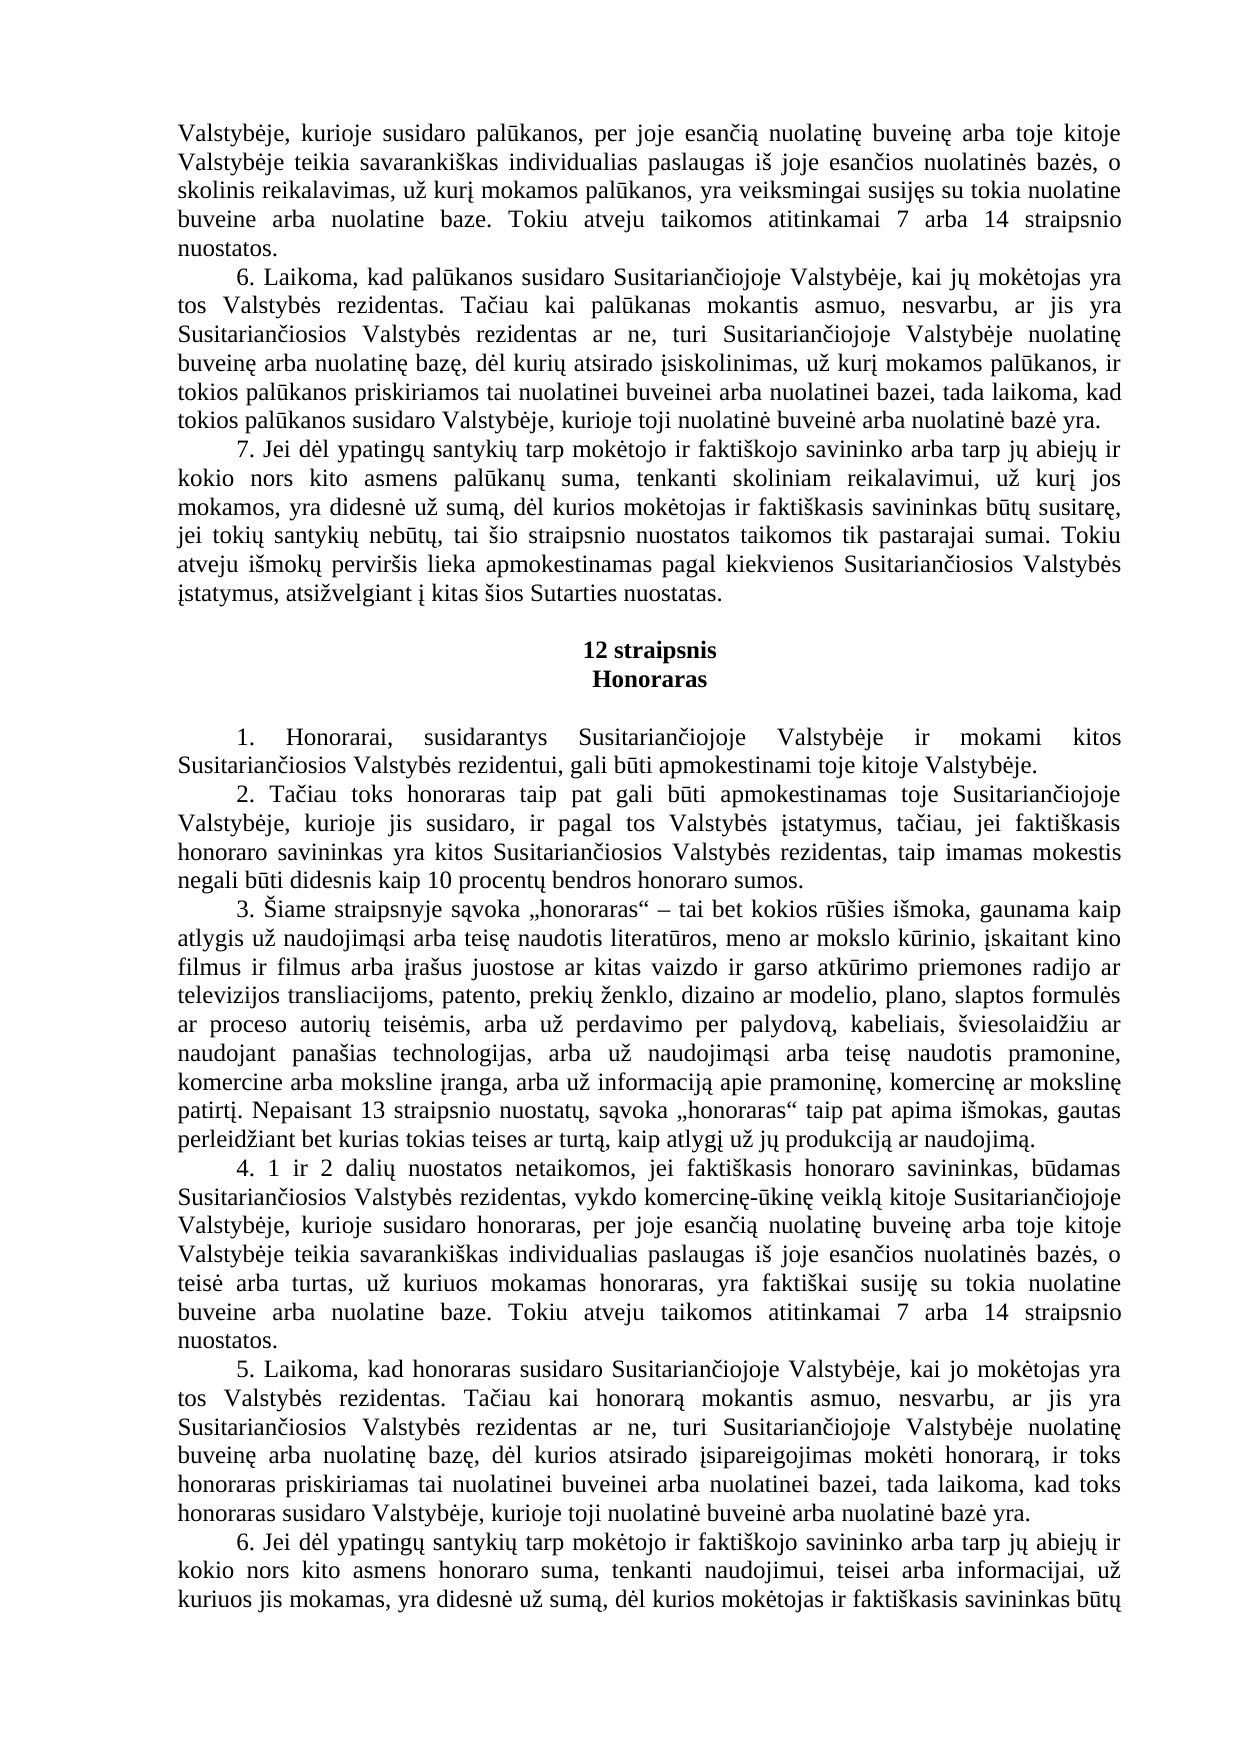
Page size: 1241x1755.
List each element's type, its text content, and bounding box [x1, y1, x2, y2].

text 6. Jei dėl ypatingų santykių tarp mokėtojo ir faktiškojo savininko arba tarp jų abiejų ir kokio nors kito asmens honoraro suma, tenkanti naudojimui, teisei arba informacijai, už kuriuos jis mokamas, yra didesnė už sumą, dėl kurios mokėtojas ir faktiškasis savininkas būtų [177, 1527, 1122, 1613]
text 6. Laikoma, kad palūkanos susidaro Susitariančiojoje Valstybėje, kai jų mokėtojas yra tos Valstybės rezidentas. Tačiau kai palūkanas mokantis asmuo, nesvarbu, ar jis yra Susitariančiosios Valstybės rezidentas ar ne, turi Susitariančiojoje Valstybėje nuolatinę buveinę arba nuolatinę bazę, dėl kurių atsirado įsiskolinimas, už kurį mokamos palūkanos, ir tokios palūkanos priskiriamos tai nuolatinei buveinei arba nuolatinei bazei, tada laikoma, kad tokios palūkanos susidaro Valstybėje, kurioje toji nuolatinė buveinė arba nuolatinė bazė yra. [177, 262, 1122, 434]
text 2. Tačiau toks honoraras taip pat gali būti apmokestinamas toje Susitariančiojoje Valstybėje, kurioje jis susidaro, ir pagal tos Valstybės įstatymus, tačiau, jei faktiškasis honoraro savininkas yra kitos Susitariančiosios Valstybės rezidentas, taip imamas mokestis negali būti didesnis kaip 10 procentų bendros honoraro sumos. [177, 779, 1122, 894]
text 3. Šiame straipsnyje sąvoka „honoraras“ – tai bet kokios rūšies išmoka, gaunama kaip atlygis už naudojimąsi arba teisę naudotis literatūros, meno ar mokslo kūrinio, įskaitant kino filmus ir filmus arba įrašus juostose ar kitas vaizdo ir garso atkūrimo priemones radijo ar televizijos transliacijoms, patento, prekių ženklo, dizaino ar modelio, plano, slaptos formulės ar proceso autorių teisėmis, arba už perdavimo per palydovą, kabeliais, šviesolaidžiu ar naudojant panašias technologijas, arba už naudojimąsi arba teisę naudotis pramonine, komercine arba moksline įranga, arba už informaciją apie pramoninę, komercinę ar mokslinę patirtį. Nepaisant 13 straipsnio nuostatų, sąvoka „honoraras“ taip pat apima išmokas, gautas perleidžiant bet kurias tokias teises ar turtą, kaip atlygį už jų produkciją ar naudojimą. [177, 894, 1122, 1153]
text 7. Jei dėl ypatingų santykių tarp mokėtojo ir faktiškojo savininko arba tarp jų abiejų ir kokio nors kito asmens palūkanų suma, tenkanti skoliniam reikalavimui, už kurį jos mokamos, yra didesnė už sumą, dėl kurios mokėtojas ir faktiškasis savininkas būtų susitarę, jei tokių santykių nebūtų, tai šio straipsnio nuostatos taikomos tik pastarajai sumai. Tokiu atveju išmokų perviršis lieka apmokestinamas pagal kiekvienos Susitariančiosios Valstybės įstatymus, atsižvelgiant į kitas šios Sutarties nuostatas. [177, 434, 1122, 607]
text Valstybėje, kurioje susidaro palūkanos, per joje esančią nuolatinę buveinę arba toje kitoje Valstybėje teikia savarankiškas individualias paslaugas iš joje esančios nuolatinės bazės, o skolinis reikalavimas, už kurį mokamos palūkanos, yra veiksmingai susijęs su tokia nuolatine buveine arba nuolatine baze. Tokiu atveju taikomos atitinkamai 7 arba 14 straipsnio nuostatos. [177, 118, 1122, 262]
text 4. 1 ir 2 dalių nuostatos netaikomos, jei faktiškasis honoraro savininkas, būdamas Susitariančiosios Valstybės rezidentas, vykdo komercinę-ūkinę veiklą kitoje Susitariančiojoje Valstybėje, kurioje susidaro honoraras, per joje esančią nuolatinę buveinę arba toje kitoje Valstybėje teikia savarankiškas individualias paslaugas iš joje esančios nuolatinės bazės, o teisė arba turtas, už kuriuos mokamas honoraras, yra faktiškai susiję su tokia nuolatine buveine arba nuolatine baze. Tokiu atveju taikomos atitinkamai 7 arba 14 straipsnio nuostatos. [177, 1153, 1122, 1354]
text Honoraras [177, 664, 1122, 693]
text 5. Laikoma, kad honoraras susidaro Susitariančiojoje Valstybėje, kai jo mokėtojas yra tos Valstybės rezidentas. Tačiau kai honorarą mokantis asmuo, nesvarbu, ar jis yra Susitariančiosios Valstybės rezidentas ar ne, turi Susitariančiojoje Valstybėje nuolatinę buveinę arba nuolatinę bazę, dėl kurios atsirado įsipareigojimas mokėti honorarą, ir toks honoraras priskiriamas tai nuolatinei buveinei arba nuolatinei bazei, tada laikoma, kad toks honoraras susidaro Valstybėje, kurioje toji nuolatinė buveinė arba nuolatinė bazė yra. [177, 1354, 1122, 1527]
text 12 straipsnis [177, 636, 1122, 664]
text 1. Honorarai, susidarantys Susitariančiojoje Valstybėje ir mokami kitos Susitariančiosios Valstybės rezidentui, gali būti apmokestinami toje kitoje Valstybėje. [177, 722, 1122, 779]
